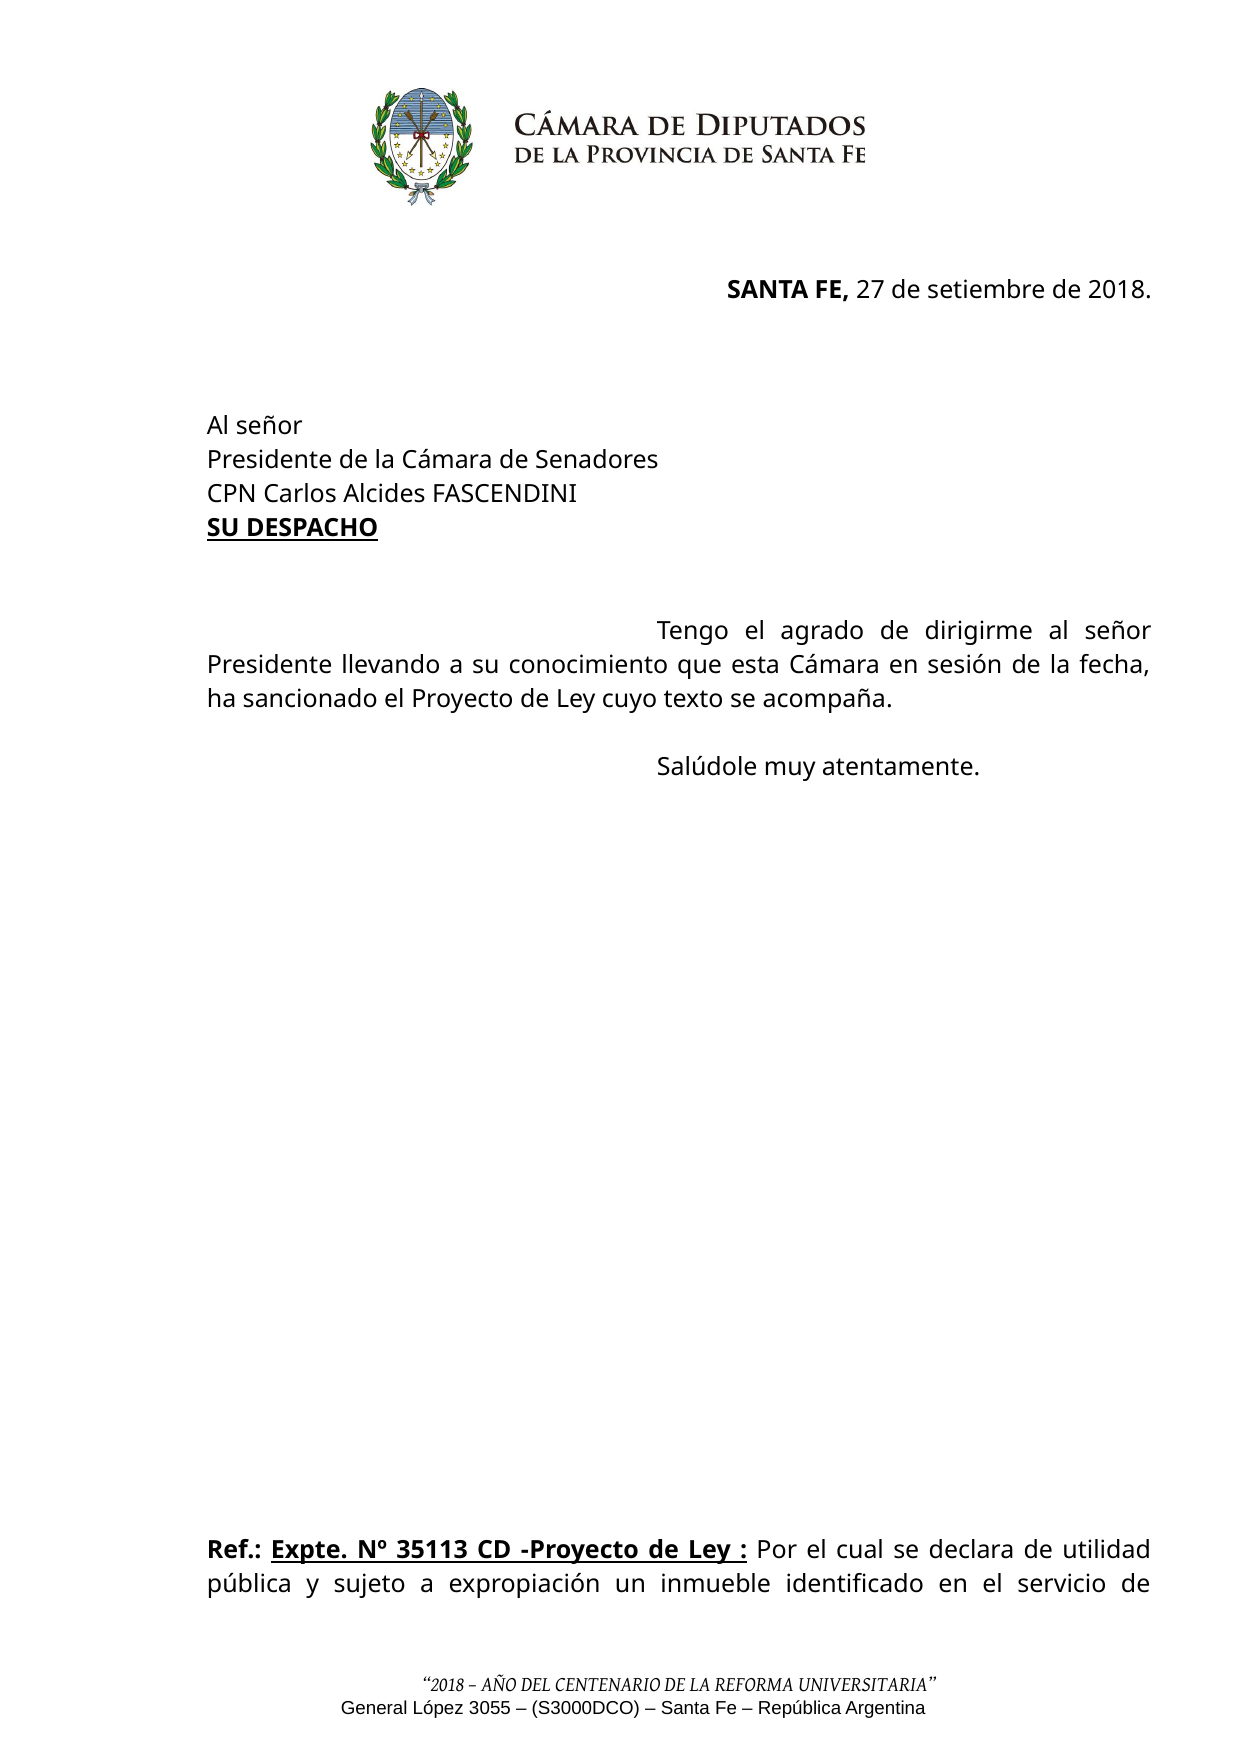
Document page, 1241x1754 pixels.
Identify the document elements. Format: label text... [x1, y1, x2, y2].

text Ref.: Expte. Nº 35113 CD -Proyecto de Ley : Por el cual se declara de utilidad pública y sujeto a expropiación un inmueble identificado en el servicio de [207, 1532, 1152, 1600]
text Salúdole muy atentamente. [207, 748, 1152, 783]
text Al señor [207, 408, 1152, 442]
text Presidente de la Cámara de Senadores [207, 442, 1152, 476]
text SANTA FE, 27 de setiembre de 2018. [207, 272, 1152, 306]
picture [370, 88, 866, 210]
text SU DESPACHO [207, 510, 1152, 544]
text Tengo el agrado de dirigirme al señor Presidente llevando a su conocimiento que esta Cámara en sesión de la fecha, ha sancionado el Proyecto de Ley cuyo texto se acompaña. [207, 612, 1152, 714]
text CPN Carlos Alcides FASCENDINI [207, 476, 1152, 510]
